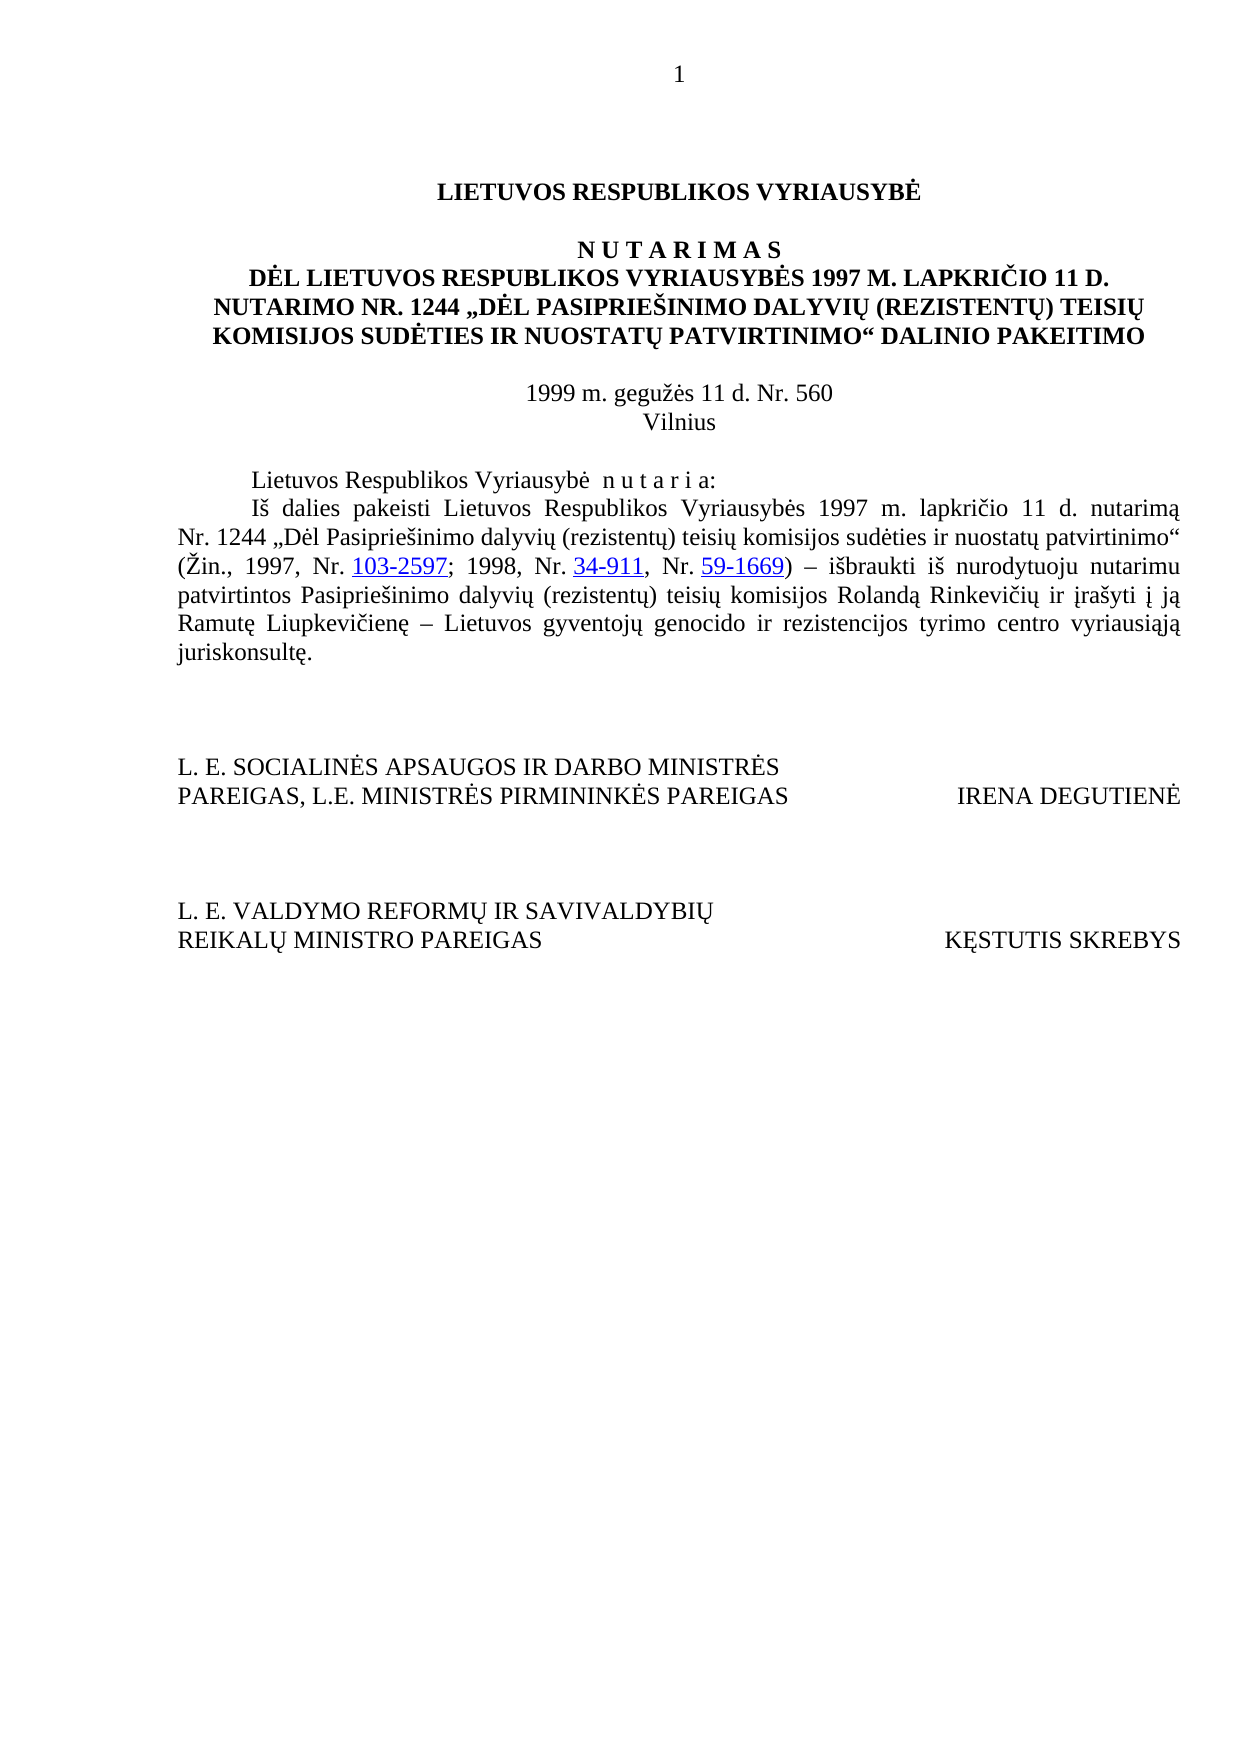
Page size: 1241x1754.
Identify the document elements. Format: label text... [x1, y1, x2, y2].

text Iš dalies pakeisti Lietuvos Respublikos Vyriausybės 1997 m. lapkričio 11 d. nutarimą Nr. 1244 „Dėl Pasipriešinimo dalyvių (rezistentų) teisių komisijos sudėties ir nuostatų patvirtinimo“ (Žin., 1997, Nr. 103-2597; 1998, Nr. 34-911, Nr. 59-1669) – išbraukti iš nurodytuoju nutarimu patvirtintos Pasipriešinimo dalyvių (rezistentų) teisių komisijos Rolandą Rinkevičių ir įrašyti į ją Ramutę Liupkevičienę – Lietuvos gyventojų genocido ir rezistencijos tyrimo centro vyriausiąją juriskonsultę. [177, 493, 1181, 666]
text L. E. SOCIALINĖS APSAUGOS IR DARBO MINISTRĖS [177, 752, 1181, 781]
text PAREIGAS, L.E. MINISTRĖS PIRMININKĖS PAREIGAS IRENA DEGUTIENĖ [177, 781, 1181, 810]
text DĖL LIETUVOS RESPUBLIKOS VYRIAUSYBĖS 1997 M. LAPKRIČIO 11 D. NUTARIMO NR. 1244 „DĖL PASIPRIEŠINIMO DALYVIŲ (REZISTENTŲ) TEISIŲ KOMISIJOS SUDĖTIES IR NUOSTATŲ PATVIRTINIMO“ DALINIO PAKEITIMO [177, 263, 1181, 350]
text Lietuvos Respublikos Vyriausybė nutaria: [177, 465, 1181, 493]
text LIETUVOS RESPUBLIKOS VYRIAUSYBĖ [177, 177, 1181, 206]
text Vilnius [177, 407, 1181, 436]
text L. E. VALDYMO REFORMŲ IR SAVIVALDYBIŲ [177, 896, 1181, 925]
text N U T A R I M A S [177, 235, 1181, 263]
text 1999 m. gegužės 11 d. Nr. 560 [177, 378, 1181, 407]
text REIKALŲ MINISTRO PAREIGAS KĘSTUTIS SKREBYS [177, 925, 1181, 953]
